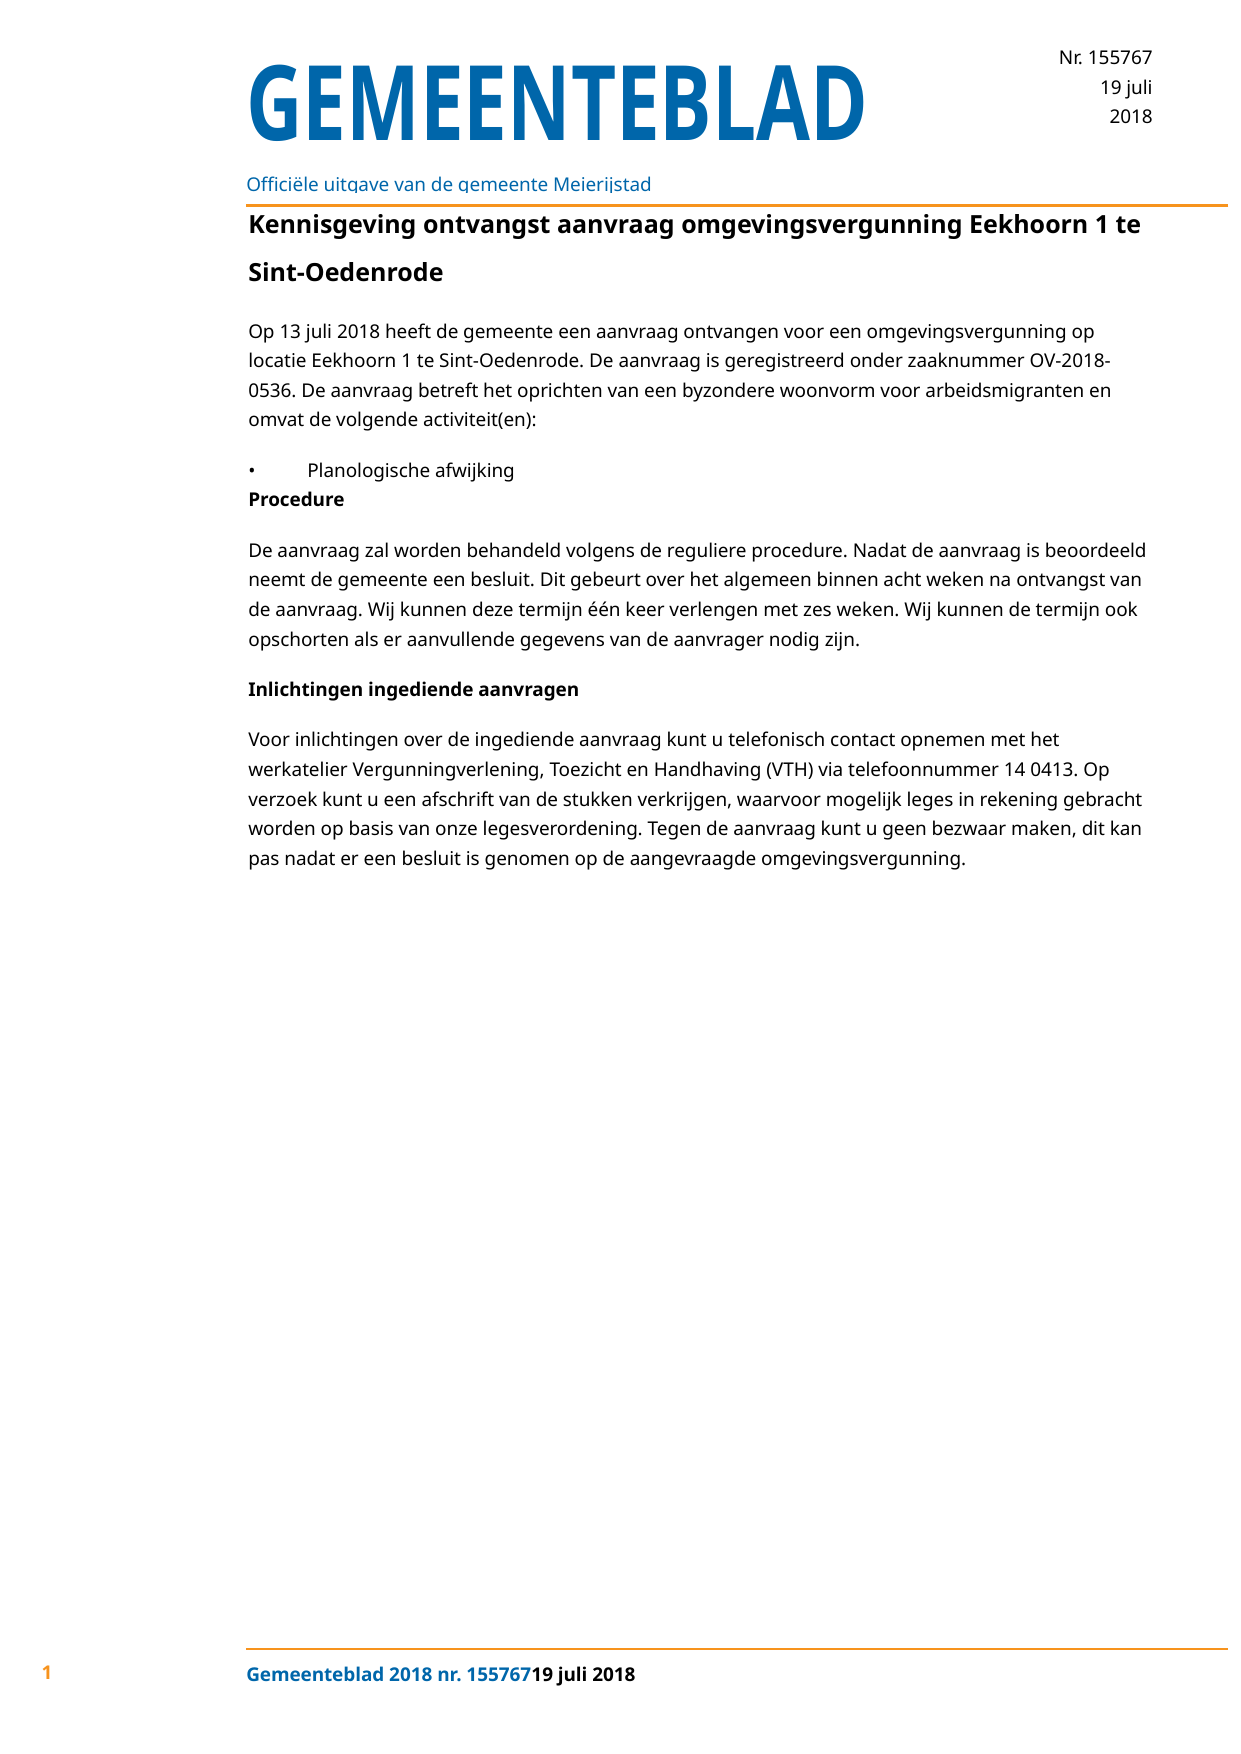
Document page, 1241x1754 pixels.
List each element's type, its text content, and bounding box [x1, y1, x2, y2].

picture [41, 47, 231, 172]
text Op 13 juli 2018 heeft de gemeente een aanvraag ontvangen voor een omgevingsvergunning op locatie Eekhoorn 1 te Sint-Oedenrode. De aanvraag is geregistreerd onder zaaknummer OV-2018-0536. De aanvraag betreft het oprichten van een byzondere woonvorm voor arbeidsmigranten en omvat de volgende activiteit(en): [248, 318, 1152, 432]
text Voor inlichtingen over de ingediende aanvraag kunt u telefonisch contact opnemen met het werkatelier Vergunningverlening, Toezicht en Handhaving (VTH) via telefoonnummer 14 0413. Op verzoek kunt u een afschrift van de stukken verkrijgen, waarvoor mogelijk leges in rekening gebracht worden op basis van onze legesverordening. Tegen de aanvraag kunt u geen bezwaar maken, dit kan pas nadat er een besluit is genomen op de aangevraagde omgevingsvergunning. [248, 727, 1152, 871]
text Procedure [248, 487, 1152, 512]
text De aanvraag zal worden behandeld volgens de reguliere procedure. Nadat de aanvraag is beoordeeld neemt de gemeente een besluit. Dit gebeurt over het algemeen binnen acht weken na ontvangst van de aanvraag. Wij kunnen deze termijn één keer verlengen met zes weken. Wij kunnen de termijn ook opschorten als er aanvullende gegevens van de aanvrager nodig zijn. [248, 537, 1152, 652]
text Kennisgeving ontvangst aanvraag omgevingsvergunning Eekhoorn 1 te Sint-Oedenrode [248, 207, 1152, 288]
text Inlichtingen ingediende aanvragen [248, 676, 1152, 702]
list Planologische afwijking [248, 457, 1152, 483]
